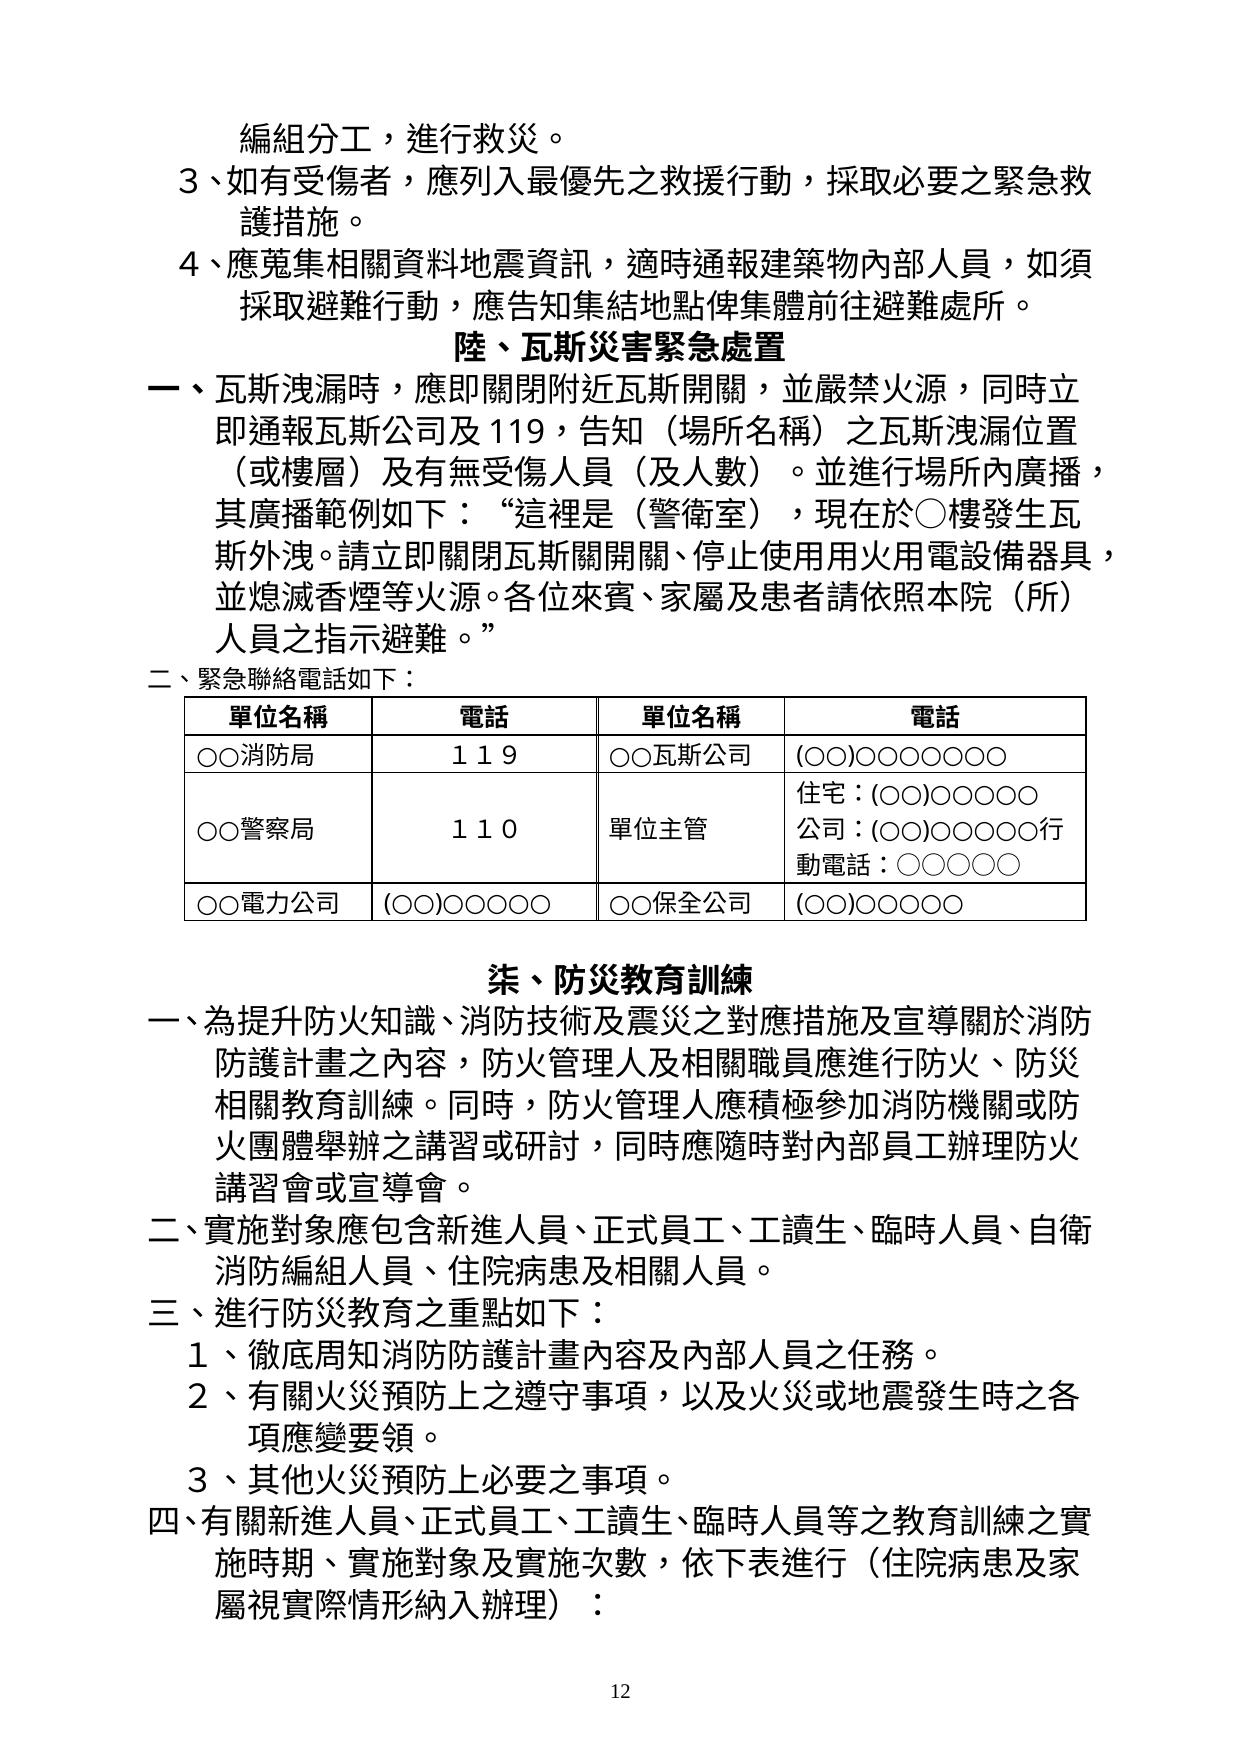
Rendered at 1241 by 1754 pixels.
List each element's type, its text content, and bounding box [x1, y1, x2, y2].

text 四、有關新進人員、正式員工、工讀生、臨時人員等之教育訓練之實施時期、實施對象及實施次數，依下表進行（住院病患及家屬視實際情形納入辦理）： [148, 1501, 1092, 1626]
table_header 單位名稱 [599, 698, 784, 734]
table_cell ○○警察局 [185, 773, 371, 882]
text １、徹底周知消防防護計畫內容及內部人員之任務。 [148, 1334, 1092, 1376]
table_cell ○○電力公司 [185, 884, 371, 920]
text ４、應蒐集相關資料地震資訊，適時通報建築物內部人員，如須採取避難行動，應告知集結地點俾集體前往避難處所。 [173, 243, 1092, 326]
table_cell (○○)○○○○○ [785, 884, 1085, 920]
table_header 電話 [785, 698, 1085, 734]
table_cell 單位主管 [599, 773, 784, 882]
text ２、有關火災預防上之遵守事項，以及火災或地震發生時之各項應變要領。 [181, 1376, 1092, 1459]
text 二、緊急聯絡電話如下： [148, 660, 1092, 696]
table_cell １１０ [373, 773, 596, 882]
text ３、如有受傷者，應列入最優先之救援行動，採取必要之緊急救護措施。 [173, 160, 1092, 243]
table_header 電話 [373, 698, 596, 734]
text 陸、瓦斯災害緊急處置 [148, 326, 1092, 368]
table_cell (○○)○○○○○ [373, 884, 596, 920]
table_cell ○○保全公司 [599, 884, 784, 920]
table_cell ○○消防局 [185, 736, 371, 772]
text 三、進行防災教育之重點如下： [148, 1292, 1092, 1334]
text 編組分工，進行救災。 [173, 118, 1092, 160]
table_cell (○○)○○○○○○○ [785, 736, 1085, 772]
table_cell 住宅：(○○)○○○○○ 公司：(○○)○○○○○行動電話：○○○○○ [785, 773, 1085, 882]
text 二、實施對象應包含新進人員、正式員工、工讀生、臨時人員、自衛消防編組人員、住院病患及相關人員。 [148, 1209, 1092, 1292]
table_header 單位名稱 [185, 698, 371, 734]
text 柒、防災教育訓練 [148, 959, 1092, 1001]
text 一、為提升防火知識、消防技術及震災之對應措施及宣導關於消防防護計畫之內容，防火管理人及相關職員應進行防火、防災相關教育訓練。同時，防火管理人應積極參加消防機關或防火團體舉辦之講習或研討，同時應隨時對內部員工辦理防火講習會或宣導會。 [148, 1001, 1092, 1209]
text ３、其他火災預防上必要之事項。 [148, 1459, 1092, 1501]
text 一、瓦斯洩漏時，應即關閉附近瓦斯開關，並嚴禁火源，同時立即通報瓦斯公司及119，告知（場所名稱）之瓦斯洩漏位置（或樓層）及有無受傷人員（及人數）。並進行場所內廣播，其廣播範例如下：“這裡是（警衛室），現在於○樓發生瓦斯外洩。請立即關閉瓦斯關開關、停止使用用火用電設備器具，並熄滅香煙等火源。各位來賓、家屬及患者請依照本院（所）人員之指示避難。” [148, 368, 1092, 660]
table_cell １１９ [373, 736, 596, 772]
table_cell ○○瓦斯公司 [599, 736, 784, 772]
